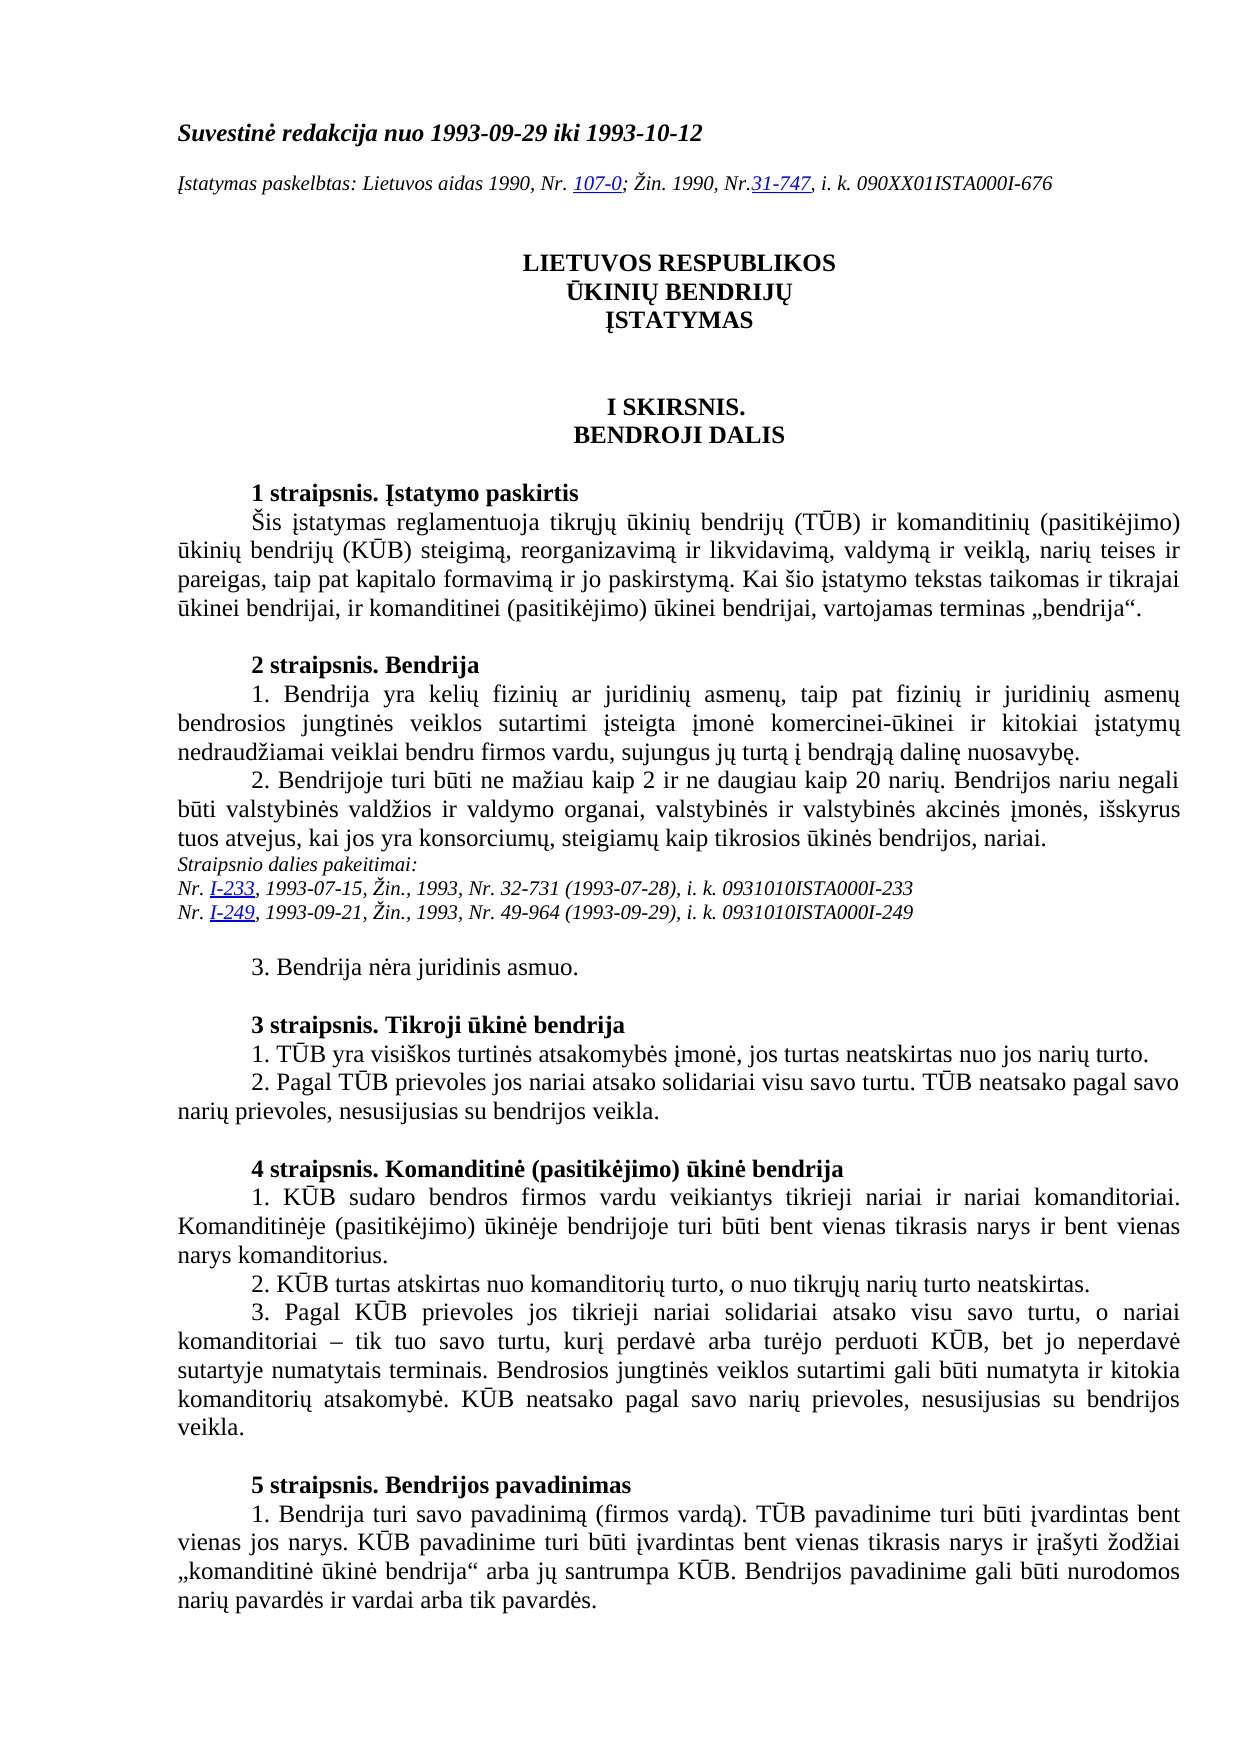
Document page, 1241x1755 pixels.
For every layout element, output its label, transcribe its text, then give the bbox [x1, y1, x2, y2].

text ĮSTATYMAS [177, 305, 1181, 334]
text 1. Bendrija yra kelių fizinių ar juridinių asmenų, taip pat fizinių ir juridinių asmenų bendrosios jungtinės veiklos sutartimi įsteigta įmonė komercinei-ūkinei ir kitokiai įstatymų nedraudžiamai veiklai bendru firmos vardu, sujungus jų turtą į bendrąją dalinę nuosavybę. [177, 679, 1181, 765]
text Straipsnio dalies pakeitimai: [177, 852, 1181, 876]
text 2. Bendrijoje turi būti ne mažiau kaip 2 ir ne daugiau kaip 20 narių. Bendrijos nariu negali būti valstybinės valdžios ir valdymo organai, valstybinės ir valstybinės akcinės įmonės, išskyrus tuos atvejus, kai jos yra konsorciumų, steigiamų kaip tikrosios ūkinės bendrijos, nariai. [177, 765, 1181, 852]
text LIETUVOS RESPUBLIKOS [177, 248, 1181, 277]
text Nr. I-233, 1993-07-15, Žin., 1993, Nr. 32-731 (1993-07-28), i. k. 0931010ISTA000I-233 [177, 876, 1181, 900]
text 3 straipsnis. Tikroji ūkinė bendrija [177, 1010, 1181, 1039]
text 1. Bendrija turi savo pavadinimą (firmos vardą). TŪB pavadinime turi būti įvardintas bent vienas jos narys. KŪB pavadinime turi būti įvardintas bent vienas tikrasis narys ir įrašyti žodžiai „komanditinė ūkinė bendrija“ arba jų santrumpa KŪB. Bendrijos pavadinime gali būti nurodomos narių pavardės ir vardai arba tik pavardės. [177, 1499, 1181, 1614]
text 1 straipsnis. Įstatymo paskirtis [177, 478, 1181, 507]
text Nr. I-249, 1993-09-21, Žin., 1993, Nr. 49-964 (1993-09-29), i. k. 0931010ISTA000I-249 [177, 900, 1181, 924]
text 2. KŪB turtas atskirtas nuo komanditorių turto, o nuo tikrųjų narių turto neatskirtas. [177, 1269, 1181, 1297]
text Suvestinė redakcija nuo 1993-09-29 iki 1993-10-12 [177, 118, 1181, 147]
text BENDROJI DALIS [177, 420, 1181, 449]
text I skirsnis. [177, 392, 1181, 420]
text Šis įstatymas reglamentuoja tikrųjų ūkinių bendrijų (TŪB) ir komanditinių (pasitikėjimo) ūkinių bendrijų (KŪB) steigimą, reorganizavimą ir likvidavimą, valdymą ir veiklą, narių teises ir pareigas, taip pat kapitalo formavimą ir jo paskirstymą. Kai šio įstatymo tekstas taikomas ir tikrajai ūkinei bendrijai, ir komanditinei (pasitikėjimo) ūkinei bendrijai, vartojamas terminas „bendrija“. [177, 507, 1181, 622]
text ŪKINIŲ BENDRIJŲ [177, 277, 1181, 305]
text 3. Bendrija nėra juridinis asmuo. [177, 952, 1181, 981]
text 5 straipsnis. Bendrijos pavadinimas [177, 1470, 1181, 1499]
text 1. TŪB yra visiškos turtinės atsakomybės įmonė, jos turtas neatskirtas nuo jos narių turto. [177, 1039, 1181, 1067]
text 3. Pagal KŪB prievoles jos tikrieji nariai solidariai atsako visu savo turtu, o nariai komanditoriai – tik tuo savo turtu, kurį perdavė arba turėjo perduoti KŪB, bet jo neperdavė sutartyje numatytais terminais. Bendrosios jungtinės veiklos sutartimi gali būti numatyta ir kitokia komanditorių atsakomybė. KŪB neatsako pagal savo narių prievoles, nesusijusias su bendrijos veikla. [177, 1297, 1181, 1441]
text 4 straipsnis. Komanditinė (pasitikėjimo) ūkinė bendrija [177, 1154, 1181, 1182]
text 1. KŪB sudaro bendros firmos vardu veikiantys tikrieji nariai ir nariai komanditoriai. Komanditinėje (pasitikėjimo) ūkinėje bendrijoje turi būti bent vienas tikrasis narys ir bent vienas narys komanditorius. [177, 1182, 1181, 1269]
text 2. Pagal TŪB prievoles jos nariai atsako solidariai visu savo turtu. TŪB neatsako pagal savo narių prievoles, nesusijusias su bendrijos veikla. [177, 1067, 1181, 1125]
text Įstatymas paskelbtas: Lietuvos aidas 1990, Nr. 107-0; Žin. 1990, Nr.31-747, i. k. 090XX01ISTA000I-676 [177, 171, 1181, 195]
text 2 straipsnis. Bendrija [177, 650, 1181, 679]
